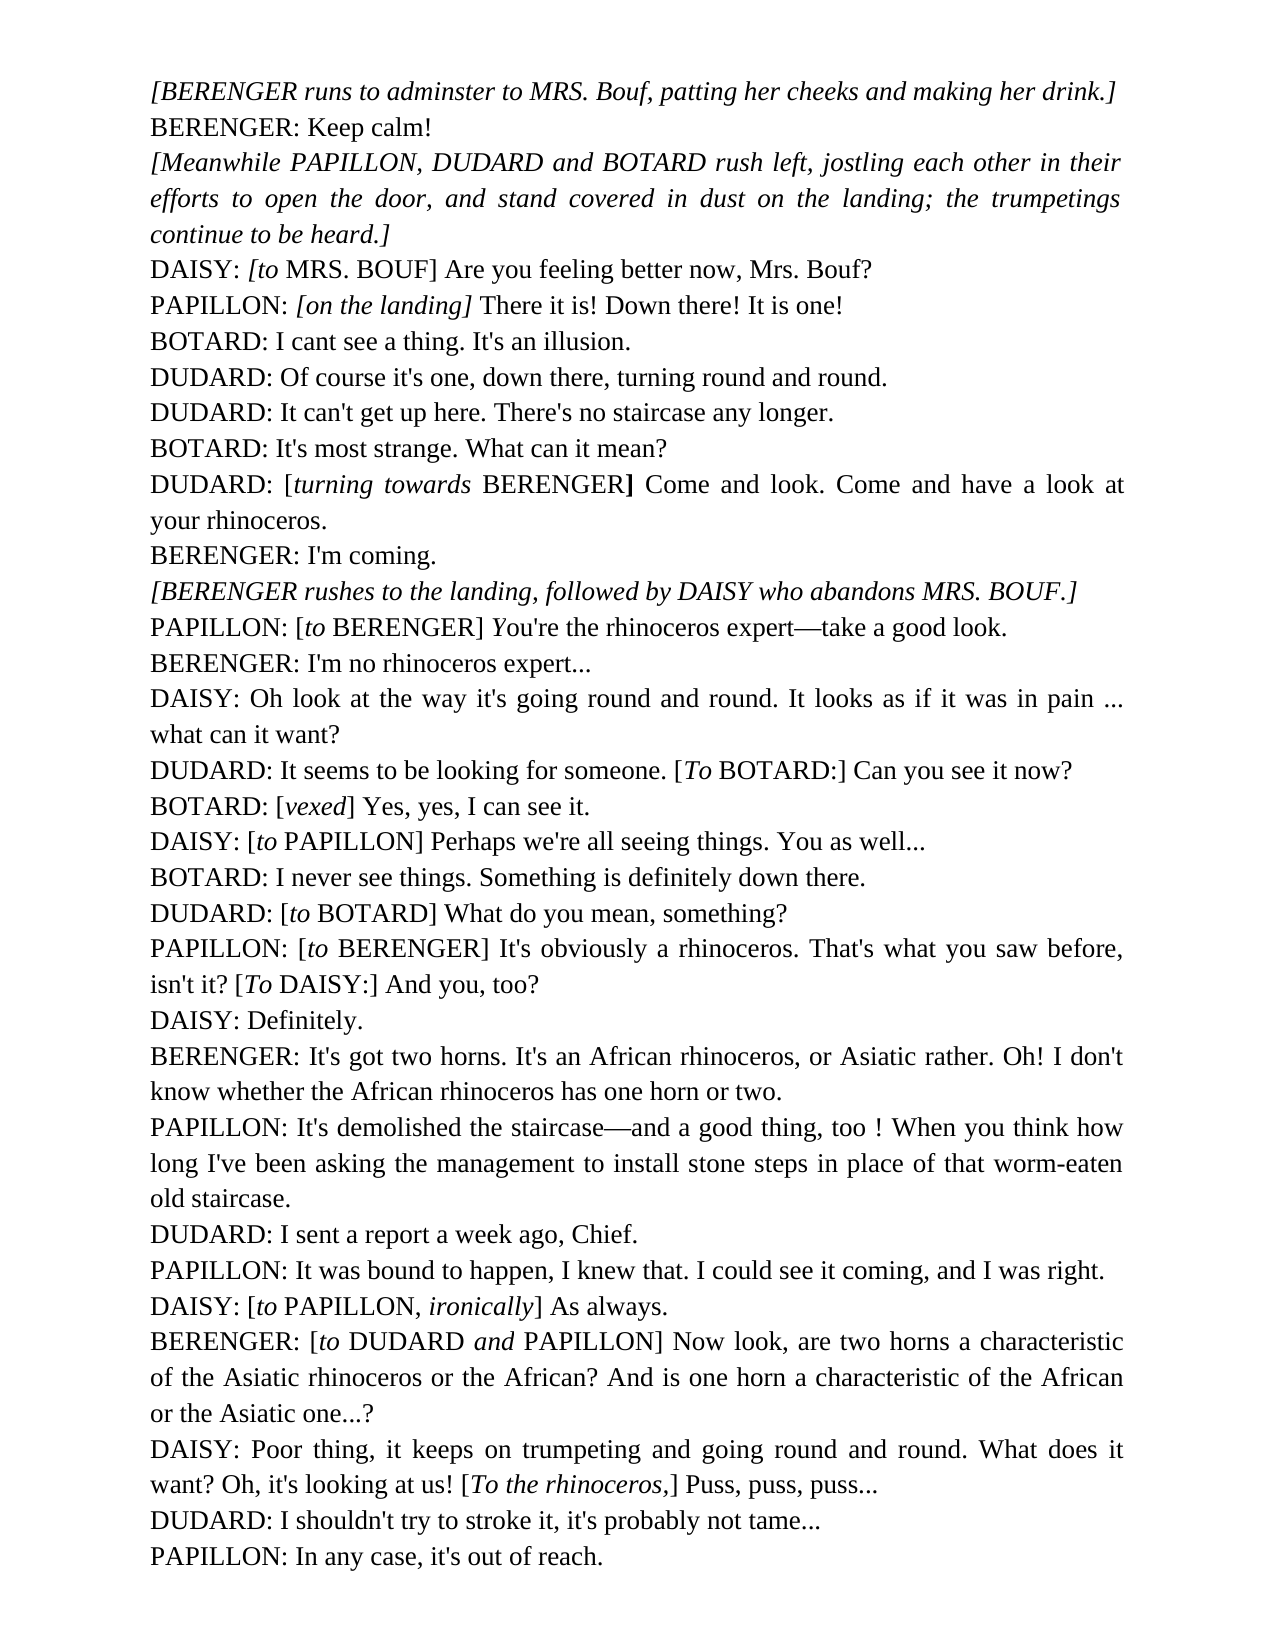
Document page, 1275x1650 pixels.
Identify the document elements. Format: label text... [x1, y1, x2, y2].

text DAISY: Oh look at the way it's going round and round. It looks as if it was in pain ... what can it want? [150, 682, 1125, 749]
text DUDARD: Of course it's one, down there, turning round and round. [150, 361, 1125, 392]
text PAPILLON: It was bound to happen, I knew that. I could see it coming, and I was right. [150, 1254, 1125, 1285]
text DAISY: [to PAPILLON] Perhaps we're all seeing things. You as well... [150, 825, 1125, 856]
text DUDARD: I shouldn't try to stroke it, it's probably not tame... [150, 1504, 1125, 1535]
text PAPILLON: [on the landing] There it is! Down there! It is one! [150, 289, 1125, 321]
text BOTARD: I cant see a thing. It's an illusion. [150, 325, 1125, 356]
text DUDARD: [to BOTARD] What do you mean, something? [150, 897, 1125, 928]
text BERENGER: I'm coming. [150, 539, 1125, 571]
text DAISY: [to MRS. BOUF] Are you feeling better now, Mrs. Bouf? [150, 254, 1125, 285]
text [Meanwhile PAPILLON, DUDARD and BOTARD rush left, jostling each other in their efforts to open the door, and stand covered in dust on the landing; the trumpetings continue to be heard.] [150, 146, 1125, 249]
text PAPILLON: [to BERENGER] You're the rhinoceros expert—take a good look. [150, 611, 1125, 642]
text BERENGER: I'm no rhinoceros expert... [150, 647, 1125, 678]
text DAISY: Definitely. [150, 1004, 1125, 1035]
text PAPILLON: In any case, it's out of reach. [150, 1540, 1125, 1571]
text DAISY: [to PAPILLON, ironically] As always. [150, 1290, 1125, 1321]
text [BERENGER rushes to the landing, followed by DAISY who abandons MRS. BOUF.] [150, 575, 1125, 606]
text BERENGER: Keep calm! [150, 111, 1125, 142]
text DUDARD: I sent a report a week ago, Chief. [150, 1218, 1125, 1249]
text DUDARD: [turning towards BERENGER] Come and look. Come and have a look at your rhinoceros. [150, 468, 1125, 535]
text BERENGER: [to DUDARD and PAPILLON] Now look, are two horns a characteristic of the Asiatic rhinoceros or the African? And is one horn a characteristic of the African or the Asiatic one...? [150, 1326, 1125, 1428]
text DAISY: Poor thing, it keeps on trumpeting and going round and round. What does it want? Oh, it's looking at us! [To the rhinoceros,] Puss, puss, puss... [150, 1433, 1125, 1499]
text [BERENGER runs to adminster to MRS. Bouf, patting her cheeks and making her drink.] [150, 75, 1125, 106]
text BOTARD: It's most strange. What can it mean? [150, 432, 1125, 463]
text BERENGER: It's got two horns. It's an African rhinoceros, or Asiatic rather. Oh! I don't know whether the African rhinoceros has one horn or two. [150, 1040, 1125, 1107]
text DUDARD: It seems to be looking for someone. [To BOTARD:] Can you see it now? [150, 754, 1125, 785]
text PAPILLON: [to BERENGER] It's obviously a rhinoceros. That's what you saw before, isn't it? [To DAISY:] And you, too? [150, 932, 1125, 999]
text DUDARD: It can't get up here. There's no staircase any longer. [150, 397, 1125, 428]
text BOTARD: [vexed] Yes, yes, I can see it. [150, 789, 1125, 821]
text BOTARD: I never see things. Something is definitely down there. [150, 861, 1125, 892]
text PAPILLON: It's demolished the staircase—and a good thing, too ! When you think how long I've been asking the management to install stone steps in place of that worm-eaten old staircase. [150, 1111, 1125, 1214]
